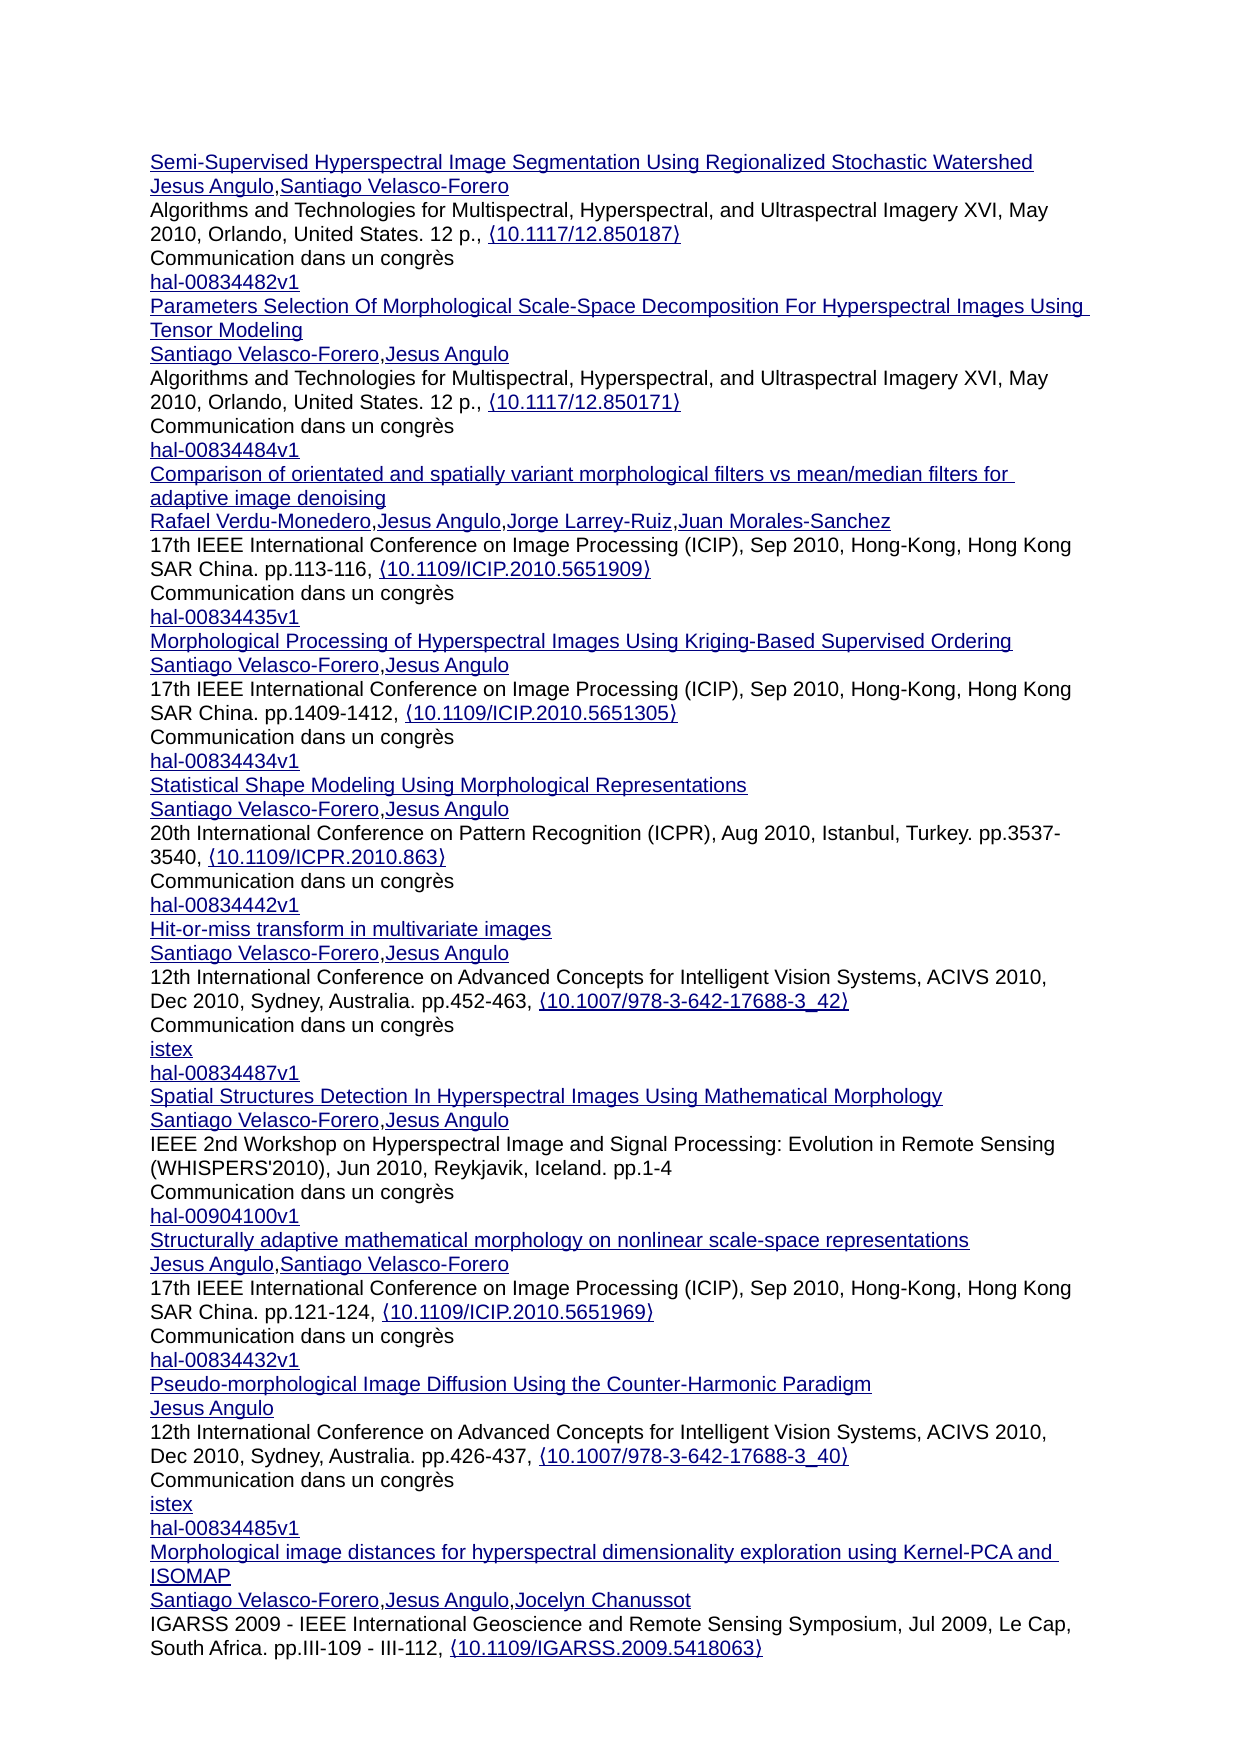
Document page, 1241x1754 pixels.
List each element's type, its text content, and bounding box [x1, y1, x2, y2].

table_cell Comparison of orientated and spatially variant morphological filters vs mean/median filters for adaptive image denoising Rafael Verdu-Monedero,Jesus Angulo,Jorge Larrey-Ruiz,Juan Morales-Sanchez 17th IEEE International Conference on Image Processing (ICIP), Sep 2010, Hong-Kong, Hong Kong SAR China. pp.113-116, ⟨10.1109/ICIP.2010.5651909⟩ Communication dans un congrès hal-00834435v1 [150, 461, 1090, 629]
table_cell Parameters Selection Of Morphological Scale-Space Decomposition For Hyperspectral Images Using [150, 294, 1090, 315]
table_cell Semi-Supervised Hyperspectral Image Segmentation Using Regionalized Stochastic Watershed Jesus Angulo,Santiago Velasco-Forero Algorithms and Technologies for Multispectral, Hyperspectral, and Ultraspectral Imagery XVI, May 2010, Orlando, United States. 12 p., ⟨10.1117/12.850187⟩ Communication dans un congrès hal-00834482v1 [150, 150, 1090, 294]
table_cell Morphological image distances for hyperspectral dimensionality exploration using Kernel-PCA and ISOMAP Santiago Velasco-Forero,Jesus Angulo,Jocelyn Chanussot IGARSS 2009 - IEEE International Geoscience and Remote Sensing Symposium, Jul 2009, Le Cap, South Africa. pp.III-109 - III-112, ⟨10.1109/IGARSS.2009.5418063⟩ [150, 1540, 1090, 1659]
table_cell Pseudo-morphological Image Diffusion Using the Counter-Harmonic Paradigm Jesus Angulo 12th International Conference on Advanced Concepts for Intelligent Vision Systems, ACIVS 2010, Dec 2010, Sydney, Australia. pp.426-437, ⟨10.1007/978-3-642-17688-3_40⟩ Communication dans un congrès istex hal-00834485v1 [150, 1372, 1090, 1539]
table_cell Spatial Structures Detection In Hyperspectral Images Using Mathematical Morphology Santiago Velasco-Forero,Jesus Angulo IEEE 2nd Workshop on Hyperspectral Image and Signal Processing: Evolution in Remote Sensing (WHISPERS'2010), Jun 2010, Reykjavik, Iceland. pp.1-4 Communication dans un congrès hal-00904100v1 [150, 1084, 1090, 1228]
table_cell Morphological Processing of Hyperspectral Images Using Kriging-Based Supervised Ordering Santiago Velasco-Forero,Jesus Angulo 17th IEEE International Conference on Image Processing (ICIP), Sep 2010, Hong-Kong, Hong Kong SAR China. pp.1409-1412, ⟨10.1109/ICIP.2010.5651305⟩ Communication dans un congrès hal-00834434v1 [150, 629, 1090, 773]
table_cell Statistical Shape Modeling Using Morphological Representations Santiago Velasco-Forero,Jesus Angulo 20th International Conference on Pattern Recognition (ICPR), Aug 2010, Istanbul, Turkey. pp.3537-3540, ⟨10.1109/ICPR.2010.863⟩ Communication dans un congrès hal-00834442v1 [150, 773, 1090, 917]
table_cell Structurally adaptive mathematical morphology on nonlinear scale-space representations Jesus Angulo,Santiago Velasco-Forero 17th IEEE International Conference on Image Processing (ICIP), Sep 2010, Hong-Kong, Hong Kong SAR China. pp.121-124, ⟨10.1109/ICIP.2010.5651969⟩ Communication dans un congrès hal-00834432v1 [150, 1228, 1090, 1372]
table_cell Hit-or-miss transform in multivariate images Santiago Velasco-Forero,Jesus Angulo 12th International Conference on Advanced Concepts for Intelligent Vision Systems, ACIVS 2010, Dec 2010, Sydney, Australia. pp.452-463, ⟨10.1007/978-3-642-17688-3_42⟩ Communication dans un congrès istex hal-00834487v1 [150, 917, 1090, 1084]
table_cell Tensor Modeling Santiago Velasco-Forero,Jesus Angulo Algorithms and Technologies for Multispectral, Hyperspectral, and Ultraspectral Imagery XVI, May 2010, Orlando, United States. 12 p., ⟨10.1117/12.850171⟩ Communication dans un congrès hal-00834484v1 [150, 316, 1090, 461]
